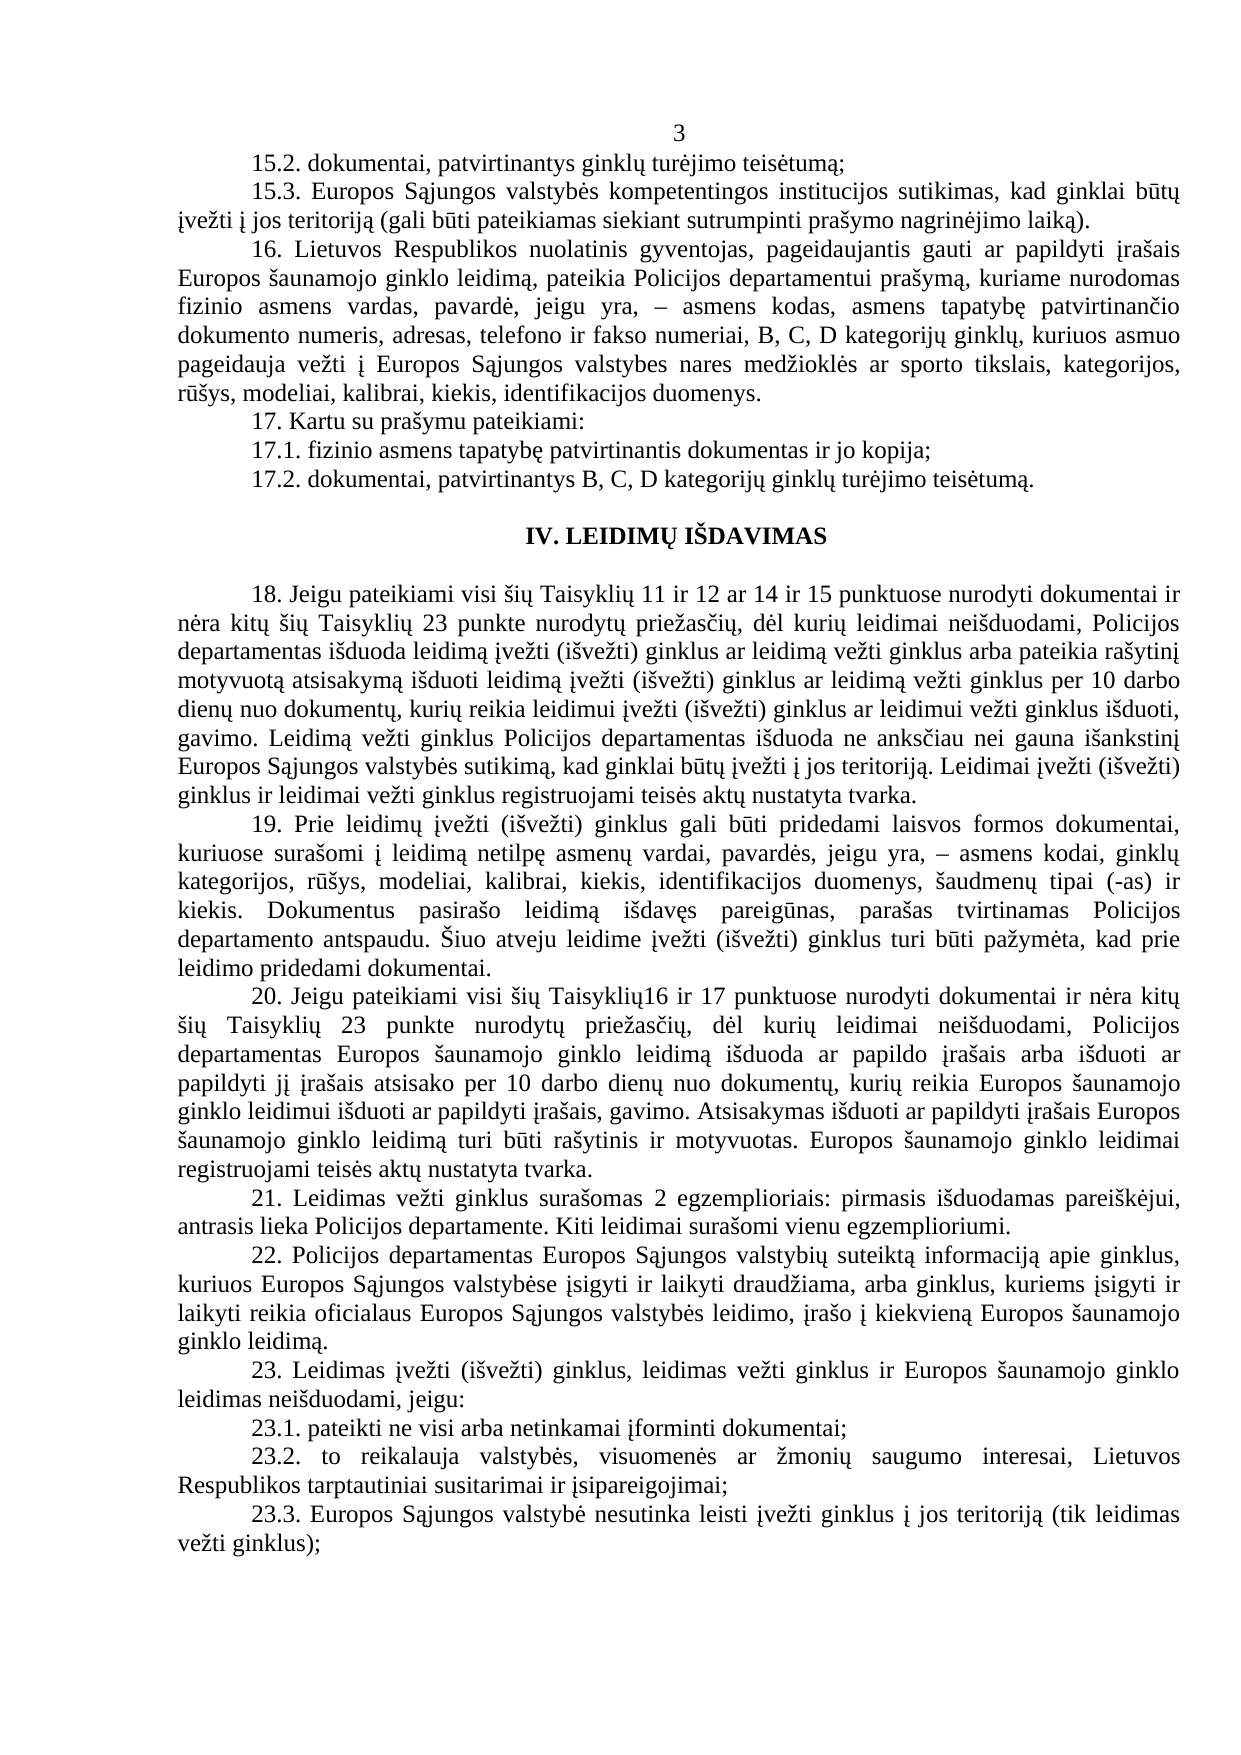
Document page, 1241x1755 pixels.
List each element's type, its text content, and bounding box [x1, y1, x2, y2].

text 22. Policijos departamentas Europos Sąjungos valstybių suteiktą informaciją apie ginklus, kuriuos Europos Sąjungos valstybėse įsigyti ir laikyti draudžiama, arba ginklus, kuriems įsigyti ir laikyti reikia oficialaus Europos Sąjungos valstybės leidimo, įrašo į kiekvieną Europos šaunamojo ginklo leidimą. [177, 1240, 1181, 1355]
text 19. Prie leidimų įvežti (išvežti) ginklus gali būti pridedami laisvos formos dokumentai, kuriuose surašomi į leidimą netilpę asmenų vardai, pavardės, jeigu yra, – asmens kodai, ginklų kategorijos, rūšys, modeliai, kalibrai, kiekis, identifikacijos duomenys, šaudmenų tipai (-as) ir kiekis. Dokumentus pasirašo leidimą išdavęs pareigūnas, parašas tvirtinamas Policijos departamento antspaudu. Šiuo atveju leidime įvežti (išvežti) ginklus turi būti pažymėta, kad prie leidimo pridedami dokumentai. [177, 809, 1181, 981]
text 21. Leidimas vežti ginklus surašomas 2 egzemplioriais: pirmasis išduodamas pareiškėjui, antrasis lieka Policijos departamente. Kiti leidimai surašomi vienu egzemplioriumi. [177, 1183, 1181, 1240]
text 17.1. fizinio asmens tapatybę patvirtinantis dokumentas ir jo kopija; [177, 435, 1181, 464]
text 15.3. Europos Sąjungos valstybės kompetentingos institucijos sutikimas, kad ginklai būtų įvežti į jos teritoriją (gali būti pateikiamas siekiant sutrumpinti prašymo nagrinėjimo laiką). [177, 176, 1181, 234]
text 18. Jeigu pateikiami visi šių Taisyklių 11 ir 12 ar 14 ir 15 punktuose nurodyti dokumentai ir nėra kitų šių Taisyklių 23 punkte nurodytų priežasčių, dėl kurių leidimai neišduodami, Policijos departamentas išduoda leidimą įvežti (išvežti) ginklus ar leidimą vežti ginklus arba pateikia rašytinį motyvuotą atsisakymą išduoti leidimą įvežti (išvežti) ginklus ar leidimą vežti ginklus per 10 darbo dienų nuo dokumentų, kurių reikia leidimui įvežti (išvežti) ginklus ar leidimui vežti ginklus išduoti, gavimo. Leidimą vežti ginklus Policijos departamentas išduoda ne anksčiau nei gauna išankstinį Europos Sąjungos valstybės sutikimą, kad ginklai būtų įvežti į jos teritoriją. Leidimai įvežti (išvežti) ginklus ir leidimai vežti ginklus registruojami teisės aktų nustatyta tvarka. [177, 579, 1181, 809]
text 15.2. dokumentai, patvirtinantys ginklų turėjimo teisėtumą; [177, 148, 1181, 176]
text 17.2. dokumentai, patvirtinantys B, C, D kategorijų ginklų turėjimo teisėtumą. [177, 464, 1181, 493]
text 17. Kartu su prašymu pateikiami: [177, 406, 1181, 435]
text 23.3. Europos Sąjungos valstybė nesutinka leisti įvežti ginklus į jos teritoriją (tik leidimas vežti ginklus); [177, 1499, 1181, 1556]
text 23. Leidimas įvežti (išvežti) ginklus, leidimas vežti ginklus ir Europos šaunamojo ginklo leidimas neišduodami, jeigu: [177, 1355, 1181, 1413]
text 20. Jeigu pateikiami visi šių Taisyklių16 ir 17 punktuose nurodyti dokumentai ir nėra kitų šių Taisyklių 23 punkte nurodytų priežasčių, dėl kurių leidimai neišduodami, Policijos departamentas Europos šaunamojo ginklo leidimą išduoda ar papildo įrašais arba išduoti ar papildyti jį įrašais atsisako per 10 darbo dienų nuo dokumentų, kurių reikia Europos šaunamojo ginklo leidimui išduoti ar papildyti įrašais, gavimo. Atsisakymas išduoti ar papildyti įrašais Europos šaunamojo ginklo leidimą turi būti rašytinis ir motyvuotas. Europos šaunamojo ginklo leidimai registruojami teisės aktų nustatyta tvarka. [177, 981, 1181, 1183]
text IV. leidimŲ išdavimas [177, 521, 1181, 550]
text 23.2. to reikalauja valstybės, visuomenės ar žmonių saugumo interesai, Lietuvos Respublikos tarptautiniai susitarimai ir įsipareigojimai; [177, 1441, 1181, 1499]
text 16. Lietuvos Respublikos nuolatinis gyventojas, pageidaujantis gauti ar papildyti įrašais Europos šaunamojo ginklo leidimą, pateikia Policijos departamentui prašymą, kuriame nurodomas fizinio asmens vardas, pavardė, jeigu yra, – asmens kodas, asmens tapatybę patvirtinančio dokumento numeris, adresas, telefono ir fakso numeriai, B, C, D kategorijų ginklų, kuriuos asmuo pageidauja vežti į Europos Sąjungos valstybes nares medžioklės ar sporto tikslais, kategorijos, rūšys, modeliai, kalibrai, kiekis, identifikacijos duomenys. [177, 234, 1181, 406]
text 23.1. pateikti ne visi arba netinkamai įforminti dokumentai; [177, 1413, 1181, 1441]
